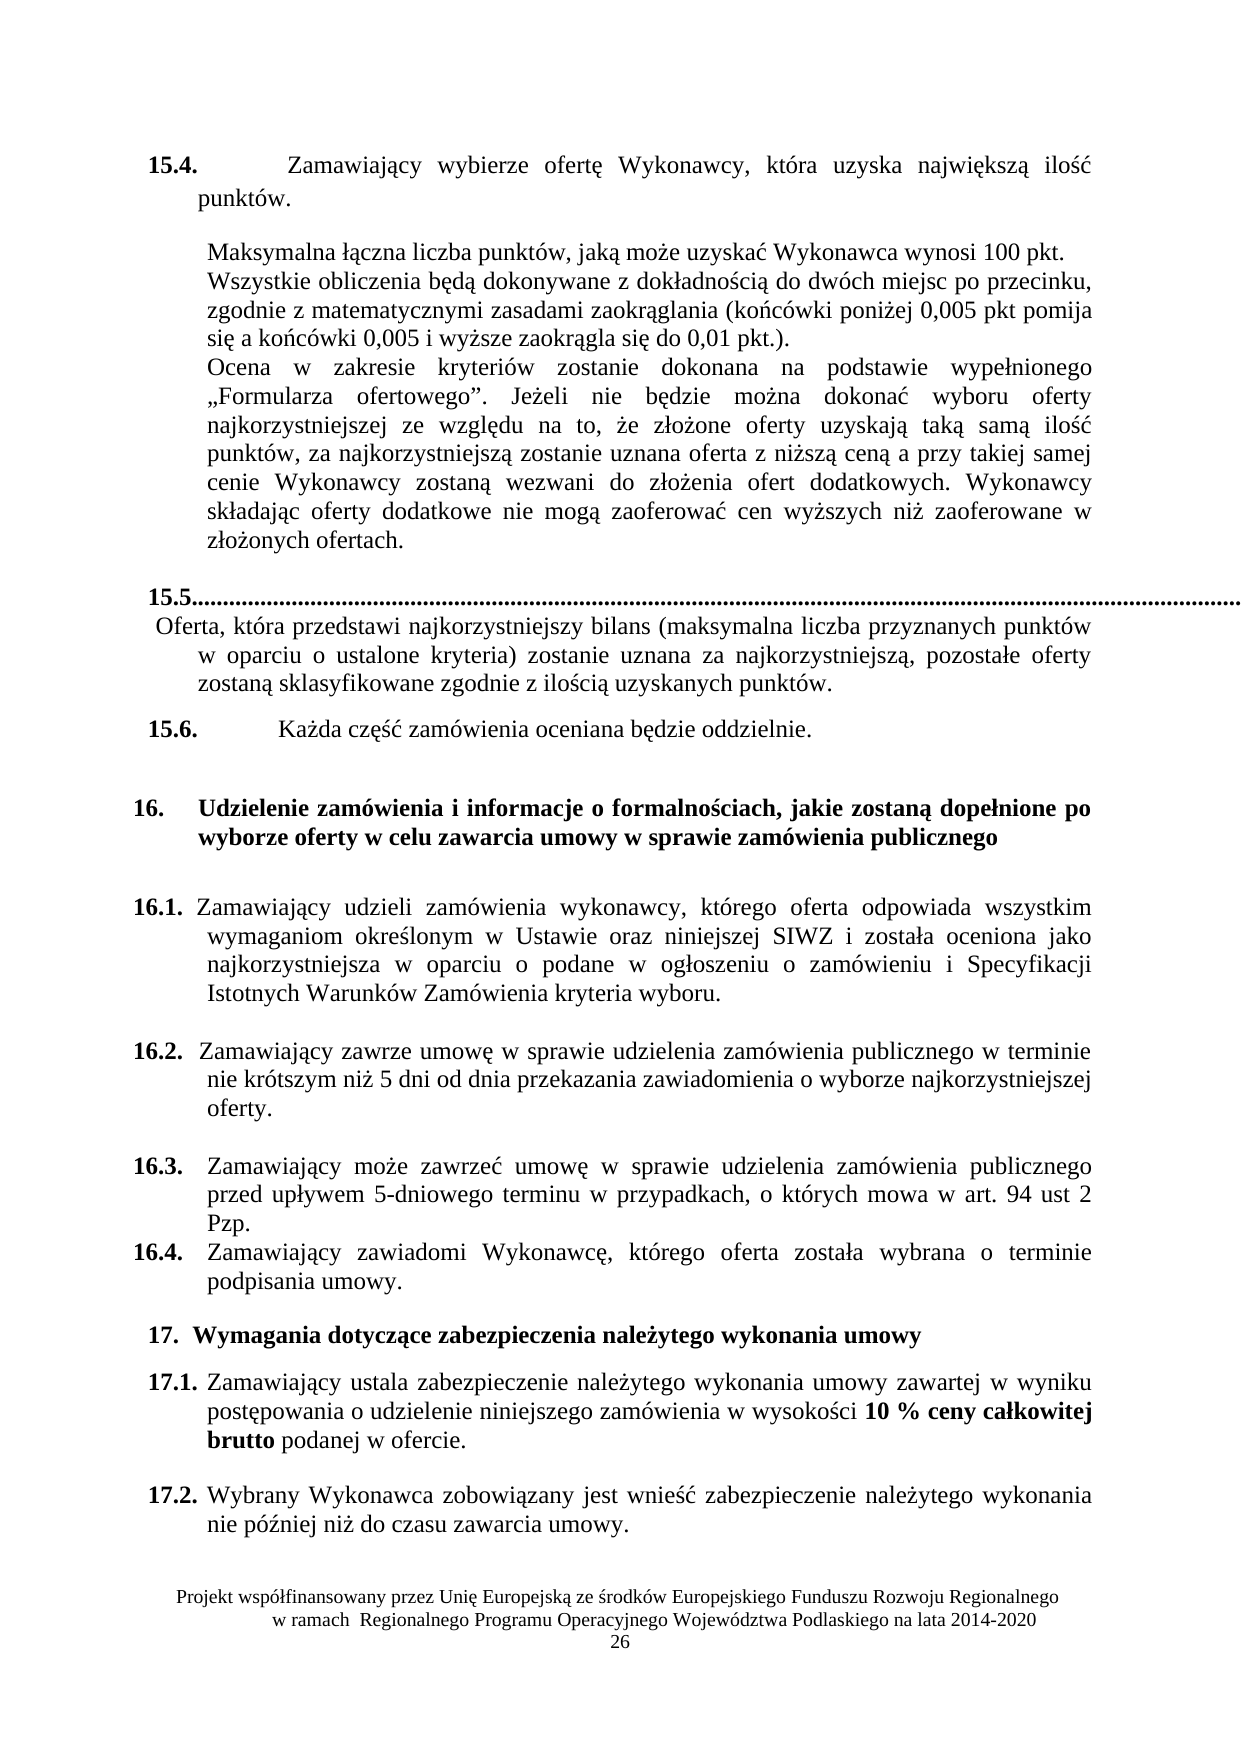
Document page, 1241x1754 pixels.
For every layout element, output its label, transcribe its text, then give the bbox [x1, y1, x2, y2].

list Udzielenie zamówienia i informacje o formalnościach, jakie zostaną dopełnione po wyborze oferty w celu zawarcia umowy w sprawie zamówienia publicznego [133, 793, 1092, 851]
text 17.2. Wybrany Wykonawca zobowiązany jest wnieść zabezpieczenie należytego wykonania nie później niż do czasu zawarcia umowy. [148, 1480, 1092, 1538]
text Wszystkie obliczenia będą dokonywane z dokładnością do dwóch miejsc po przecinku, zgodnie z matematycznymi zasadami zaokrąglania (końcówki poniżej 0,005 pkt pomija się a końcówki 0,005 i wyższe zaokrągla się do 0,01 pkt.). [207, 266, 1092, 352]
text 16.2. Zamawiający zawrze umowę w sprawie udzielenia zamówienia publicznego w terminie nie krótszym niż 5 dni od dnia przekazania zawiadomienia o wyborze najkorzystniejszej oferty. [133, 1036, 1092, 1122]
text 16.1. Zamawiający udzieli zamówienia wykonawcy, którego oferta odpowiada wszystkim wymaganiom określonym w Ustawie oraz niniejszej SIWZ i została oceniona jako najkorzystniejsza w oparciu o podane w ogłoszeniu o zamówieniu i Specyfikacji Istotnych Warunków Zamówienia kryteria wyboru. [133, 892, 1092, 1007]
list Oferta, która przedstawi najkorzystniejszy bilans (maksymalna liczba przyznanych punktów w oparciu o ustalone kryteria) zostanie uznana za najkorzystniejszą, pozostałe oferty zostaną sklasyfikowane zgodnie z ilością uzyskanych punktów. [148, 582, 1092, 697]
text Ocena w zakresie kryteriów zostanie dokonana na podstawie wypełnionego „Formularza ofertowego”. Jeżeli nie będzie można dokonać wyboru oferty najkorzystniejszej ze względu na to, że złożone oferty uzyskają taką samą ilość punktów, za najkorzystniejszą zostanie uznana oferta z niższą ceną a przy takiej samej cenie Wykonawcy zostaną wezwani do złożenia ofert dodatkowych. Wykonawcy składając oferty dodatkowe nie mogą zaoferować cen wyższych niż zaoferowane w złożonych ofertach. [207, 352, 1092, 553]
list Zamawiający wybierze ofertę Wykonawcy, która uzyska największą ilość punktów. [148, 150, 1092, 212]
text 17.1. Zamawiający ustala zabezpieczenie należytego wykonania umowy zawartej w wyniku postępowania o udzielenie niniejszego zamówienia w wysokości 10 % ceny całkowitej brutto podanej w ofercie. [148, 1367, 1092, 1453]
list Zamawiający zawiadomi Wykonawcę, którego oferta została wybrana o terminie podpisania umowy. [133, 1237, 1092, 1294]
list Każda część zamówienia oceniana będzie oddzielnie. [148, 714, 1092, 743]
list Zamawiający może zawrzeć umowę w sprawie udzielenia zamówienia publicznego przed upływem 5-dniowego terminu w przypadkach, o których mowa w art. 94 ust 2 Pzp. [133, 1151, 1092, 1237]
text Maksymalna łączna liczba punktów, jaką może uzyskać Wykonawca wynosi 100 pkt. [207, 237, 1092, 266]
list Wymagania dotyczące zabezpieczenia należytego wykonania umowy [148, 1323, 1092, 1348]
